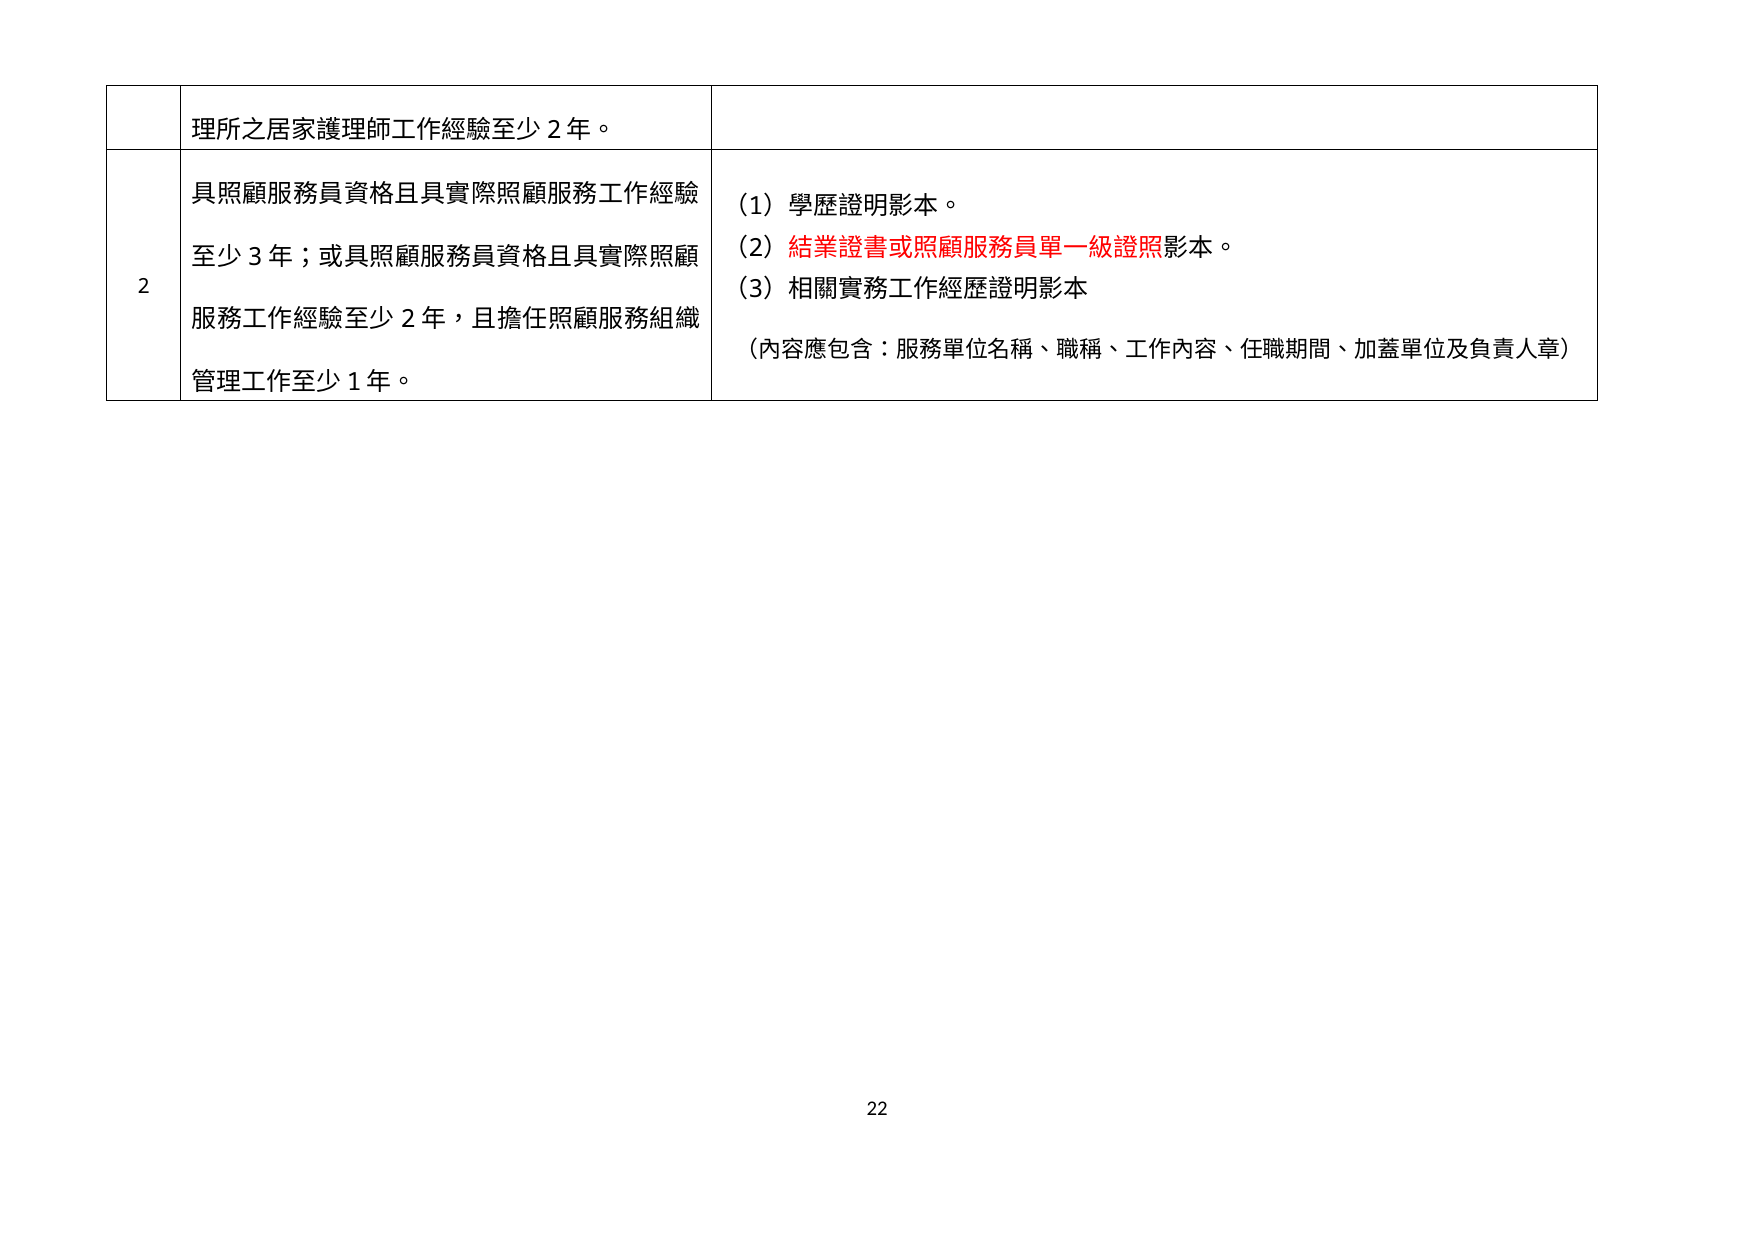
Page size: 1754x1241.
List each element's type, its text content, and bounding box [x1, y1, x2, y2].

table_cell 具照顧服務員資格且具實際照顧服務工作經驗至少3年；或具照顧服務員資格且具實際照顧服務工作經驗至少2年，且擔任照顧服務組織管理工作至少1年。 [181, 150, 711, 400]
table_cell [107, 86, 180, 149]
table_cell [712, 86, 1597, 149]
table_cell （1）學歷證明影本。 （2）結業證書或照顧服務員單一級證照影本。 （3）相關實務工作經歷證明影本 （內容應包含：服務單位名稱、職稱、工作內容、任職期間、加蓋單位及負責人章） [712, 150, 1597, 400]
table_cell 理所之居家護理師工作經驗至少2年。 [181, 86, 711, 149]
table_cell 2 [107, 150, 180, 400]
